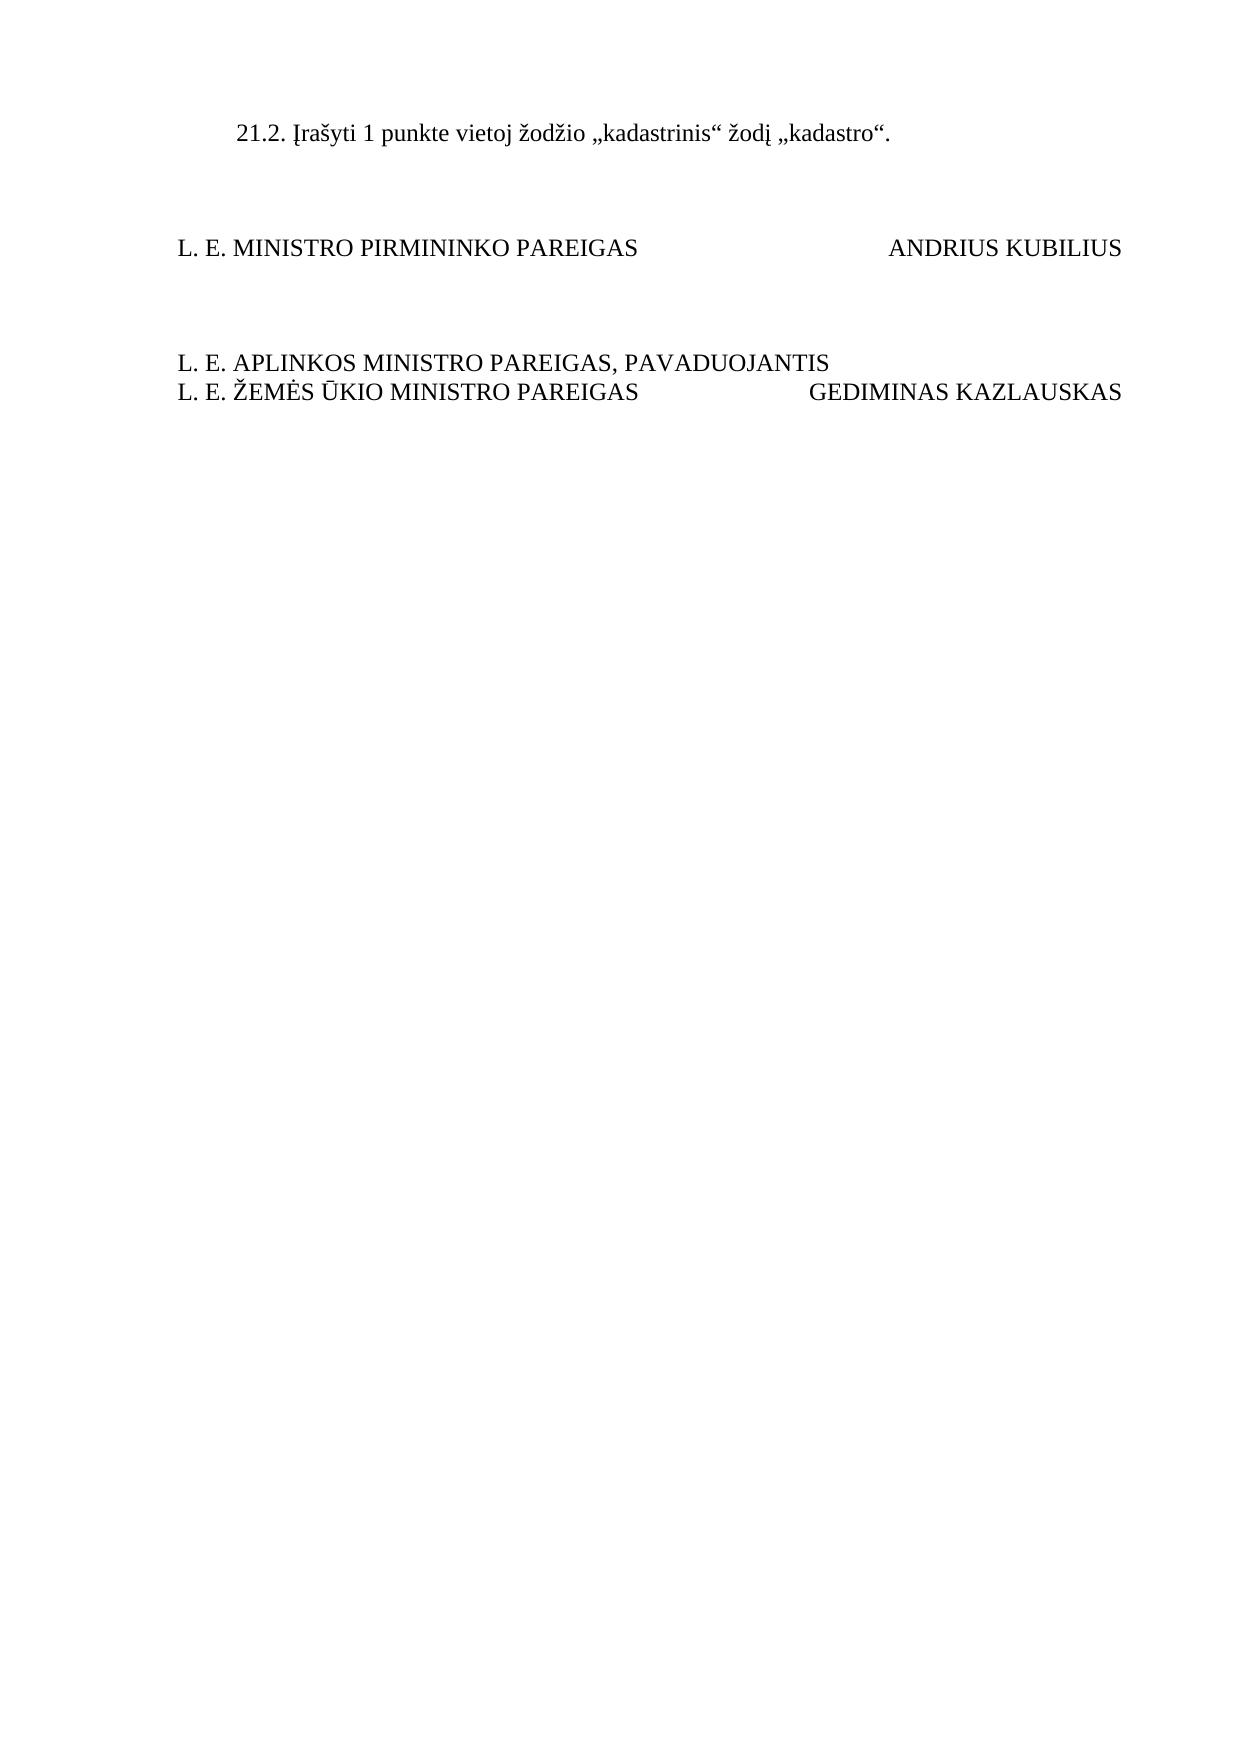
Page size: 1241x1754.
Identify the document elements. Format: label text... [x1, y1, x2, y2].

text L. E. ŽEMĖS ŪKIO MINISTRO PAREIGAS GEDIMINAS KAZLAUSKAS [177, 377, 1122, 406]
text L. E. APLINKOS MINISTRO PAREIGAS, PAVADUOJANTIS [177, 348, 1122, 377]
text L. E. MINISTRO PIRMININKO PAREIGAS ANDRIUS KUBILIUS [177, 233, 1122, 262]
text 21.2. Įrašyti 1 punkte vietoj žodžio „kadastrinis“ žodį „kadastro“. [177, 118, 1122, 147]
